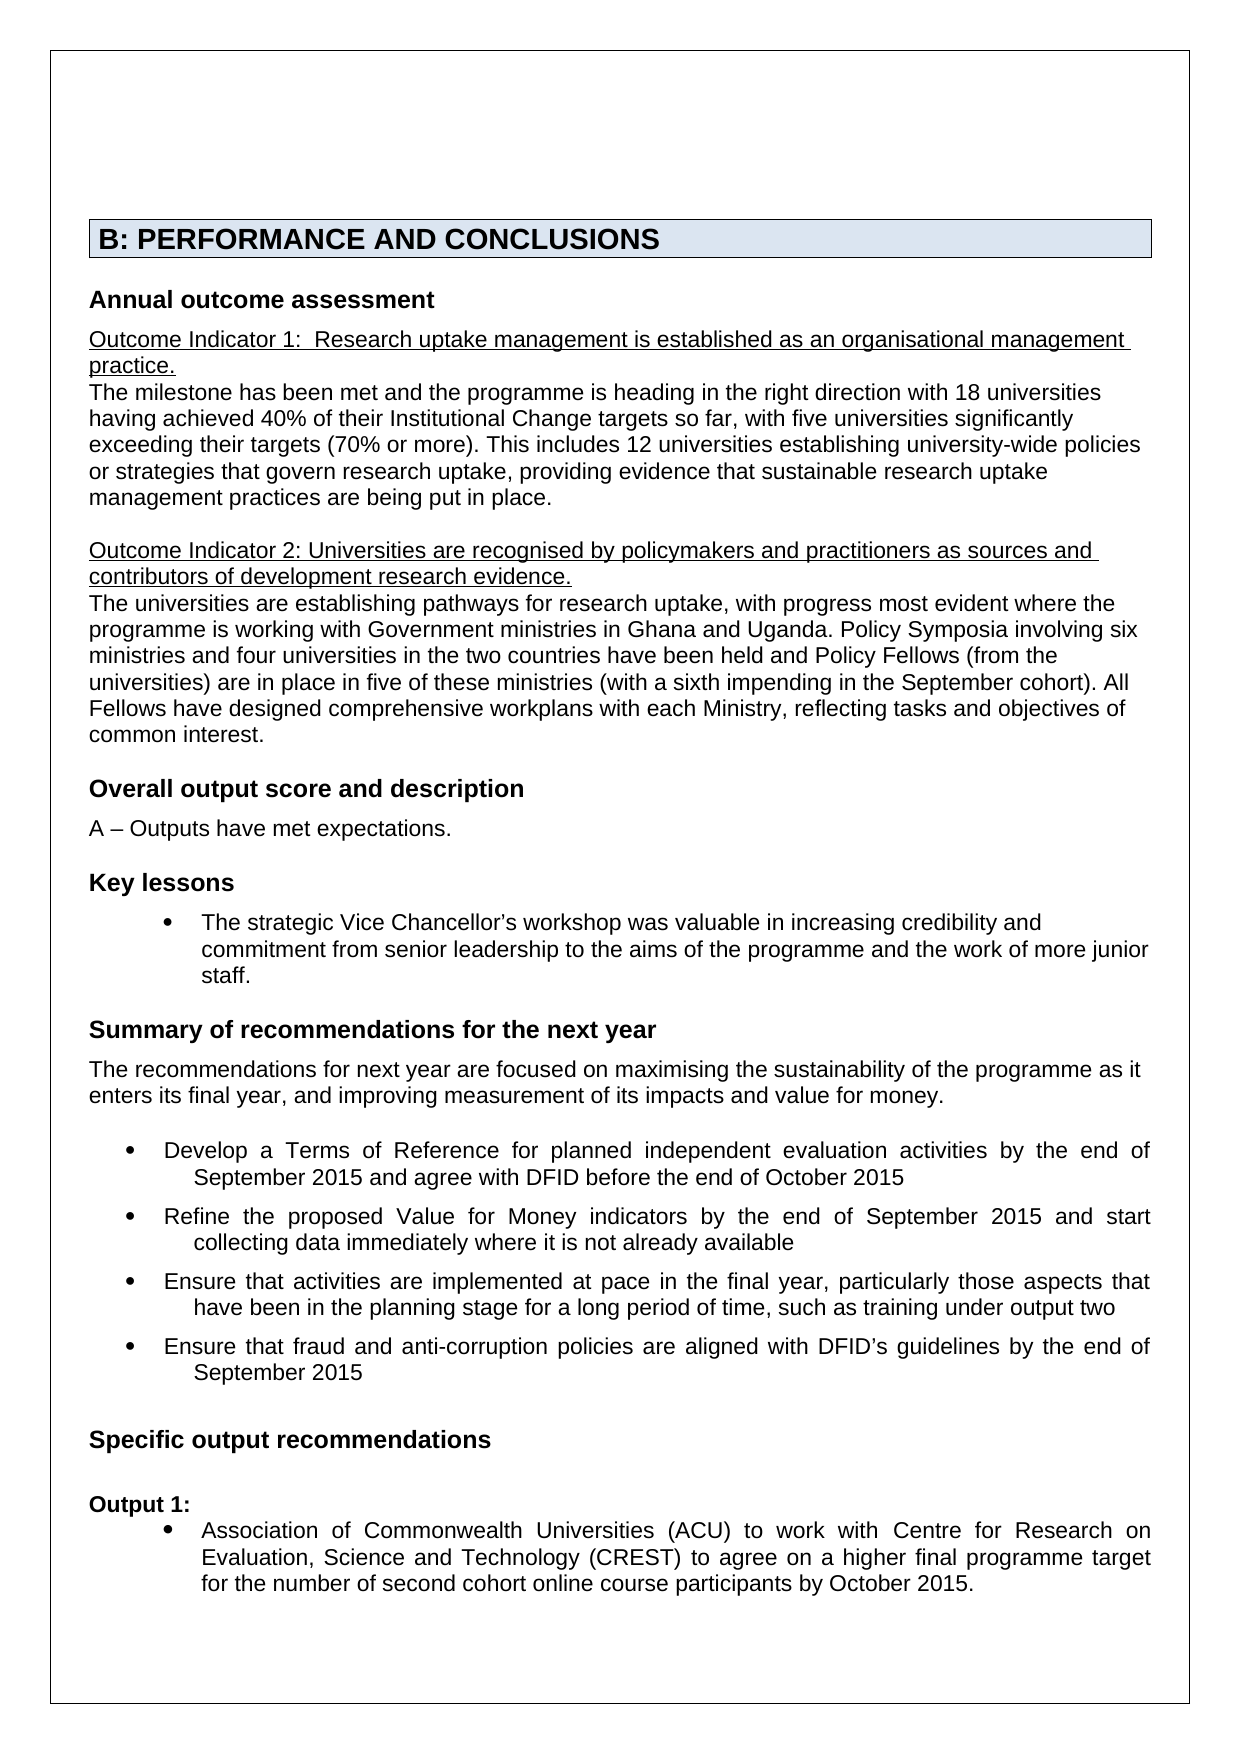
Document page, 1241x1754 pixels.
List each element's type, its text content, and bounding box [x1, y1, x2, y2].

text The recommendations for next year are focused on maximising the sustainability of the programme as it enters its final year, and improving measurement of its impacts and value for money. [89, 1056, 1152, 1109]
subtitle Overall output score and description [89, 774, 1152, 803]
subtitle B: PERFORMANCE AND CONCLUSIONS [90, 220, 1151, 257]
subtitle Summary of recommendations for the next year [89, 1015, 1152, 1043]
list Develop a Terms of Reference for planned independent evaluation activities by the end of September 2015 and agree with DFID before the end of October 2015 [126, 1137, 1152, 1190]
list Ensure that activities are implemented at pace in the final year, particularly those aspects that have been in the planning stage for a long period of time, such as training under output two [126, 1268, 1152, 1321]
list Ensure that fraud and anti-corruption policies are aligned with DFID’s guidelines by the end of September 2015 [126, 1333, 1152, 1386]
text A – Outputs have met expectations. [89, 815, 1152, 842]
text Outcome Indicator 1: Research uptake management is established as an organisational management practice. [89, 326, 1152, 379]
list The strategic Vice Chancellor’s workshop was valuable in increasing credibility and commitment from senior leadership to the aims of the programme and the work of more junior staff. [164, 909, 1152, 988]
list Refine the proposed Value for Money indicators by the end of September 2015 and start collecting data immediately where it is not already available [126, 1203, 1152, 1255]
text The universities are establishing pathways for research uptake, with progress most evident where the programme is working with Government ministries in Ghana and Uganda. Policy Symposia involving six ministries and four universities in the two countries have been held and Policy Fellows (from the universities) are in place in five of these ministries (with a sixth impending in the September cohort). All Fellows have designed comprehensive workplans with each Ministry, reflecting tasks and objectives of common interest. [89, 589, 1152, 748]
list Association of Commonwealth Universities (ACU) to work with Centre for Research on Evaluation, Science and Technology (CREST) to agree on a higher final programme target for the number of second cohort online course participants by October 2015. [164, 1517, 1152, 1597]
subtitle Annual outcome assessment [89, 285, 1152, 313]
text Outcome Indicator 2: Universities are recognised by policymakers and practitioners as sources and contributors of development research evidence. [89, 537, 1152, 589]
subtitle Key lessons [89, 868, 1152, 897]
subtitle Specific output recommendations [89, 1424, 1152, 1453]
text The milestone has been met and the programme is heading in the right direction with 18 universities having achieved 40% of their Institutional Change targets so far, with five universities significantly exceeding their targets (70% or more). This includes 12 universities establishing university-wide policies or strategies that govern research uptake, providing evidence that sustainable research uptake management practices are being put in place. [89, 379, 1152, 511]
text Output 1: [89, 1491, 1152, 1517]
